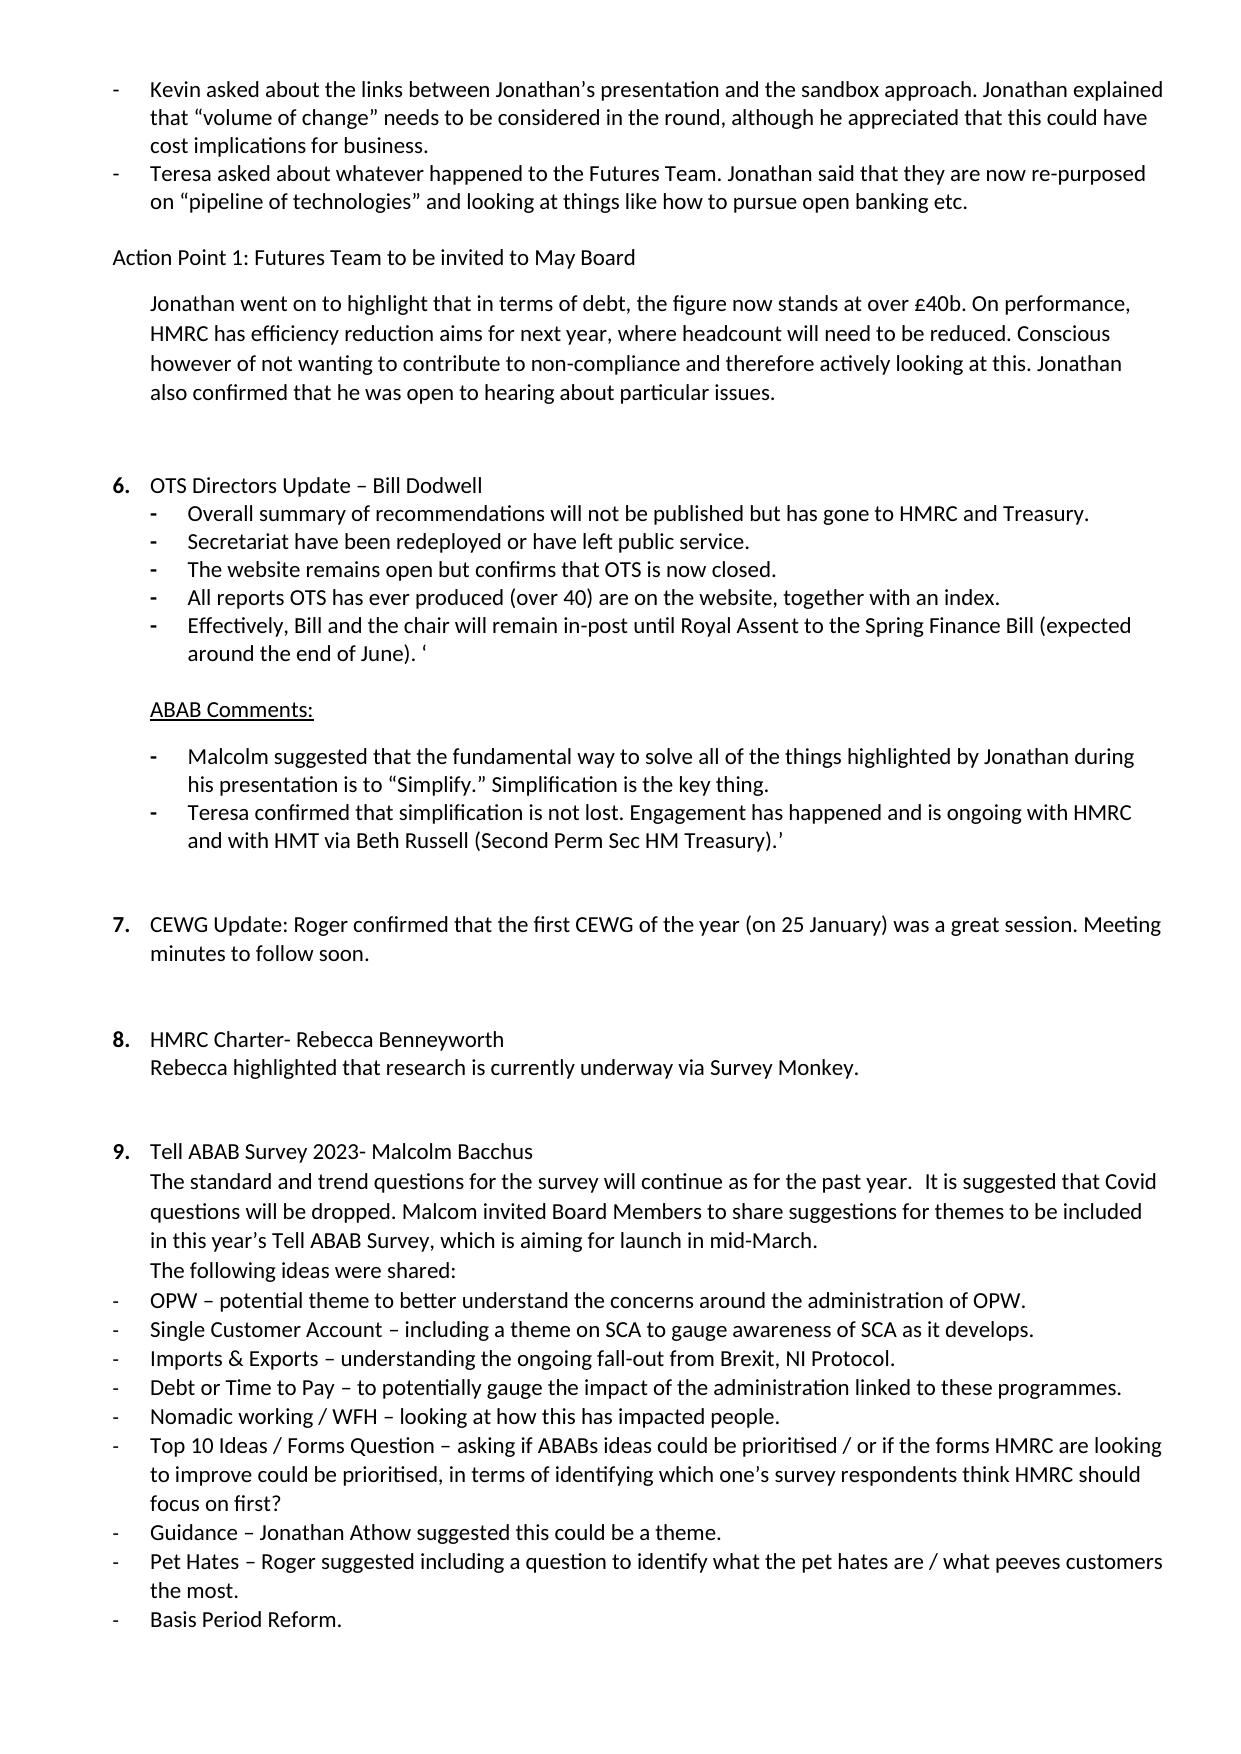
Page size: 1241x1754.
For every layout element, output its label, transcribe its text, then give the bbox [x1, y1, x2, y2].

list CEWG Update: Roger confirmed that the first CEWG of the year (on 25 January) was a great session. Meeting minutes to follow soon. [112, 910, 1165, 968]
text Action Point 1: Futures Team to be invited to May Board [112, 243, 1165, 271]
list Malcolm suggested that the fundamental way to solve all of the things highlighted by Jonathan during his presentation is to “Simplify.” Simplification is the key thing. [150, 742, 1165, 798]
list Nomadic working / WFH – looking at how this has impacted people. [112, 1402, 1165, 1430]
list Imports & Exports – understanding the ongoing fall-out from Brexit, NI Protocol. [112, 1344, 1165, 1372]
list Single Customer Account – including a theme on SCA to gauge awareness of SCA as it develops. [112, 1315, 1165, 1343]
text ABAB Comments: [150, 695, 1165, 723]
list Guidance – Jonathan Athow suggested this could be a theme. [112, 1518, 1165, 1546]
list Pet Hates – Roger suggested including a question to identify what the pet hates are / what peeves customers the most. [112, 1547, 1165, 1604]
text Rebecca highlighted that research is currently underway via Survey Monkey. [150, 1053, 1165, 1081]
list Tell ABAB Survey 2023- Malcolm Bacchus [112, 1137, 1165, 1165]
list Secretariat have been redeployed or have left public service. [150, 527, 1165, 555]
list HMRC Charter- Rebecca Benneyworth [112, 1025, 1165, 1053]
list Basis Period Reform. [112, 1606, 1165, 1633]
list Kevin asked about the links between Jonathan’s presentation and the sandbox approach. Jonathan explained that “volume of change” needs to be considered in the round, although he appreciated that this could have cost implications for business. [112, 75, 1165, 159]
list The website remains open but confirms that OTS is now closed. [150, 555, 1165, 583]
list The standard and trend questions for the survey will continue as for the past year. It is suggested that Covid questions will be dropped. Malcom invited Board Members to share suggestions for themes to be included in this year’s Tell ABAB Survey, which is aiming for launch in mid-March. [150, 1167, 1165, 1254]
list OPW – potential theme to better understand the concerns around the administration of OPW. [112, 1286, 1165, 1314]
list The following ideas were shared: [150, 1256, 1165, 1284]
list Teresa asked about whatever happened to the Futures Team. Jonathan said that they are now re-purposed on “pipeline of technologies” and looking at things like how to pursue open banking etc. [112, 159, 1165, 215]
list Top 10 Ideas / Forms Question – asking if ABABs ideas could be prioritised / or if the forms HMRC are looking to improve could be prioritised, in terms of identifying which one’s survey respondents think HMRC should focus on first? [112, 1431, 1165, 1517]
list Overall summary of recommendations will not be published but has gone to HMRC and Treasury. [150, 499, 1165, 527]
list All reports OTS has ever produced (over 40) are on the website, together with an index. [150, 583, 1165, 611]
text Jonathan went on to highlight that in terms of debt, the figure now stands at over £40b. On performance, HMRC has efficiency reduction aims for next year, where headcount will need to be reduced. Conscious however of not wanting to contribute to non-compliance and therefore actively looking at this. Jonathan also confirmed that he was open to hearing about particular issues. [150, 289, 1165, 407]
list Teresa confirmed that simplification is not lost. Engagement has happened and is ongoing with HMRC and with HMT via Beth Russell (Second Perm Sec HM Treasury).’ [150, 798, 1165, 854]
list Debt or Time to Pay – to potentially gauge the impact of the administration linked to these programmes. [112, 1373, 1165, 1401]
list Effectively, Bill and the chair will remain in-post until Royal Assent to the Spring Finance Bill (expected around the end of June). ‘ [150, 611, 1165, 667]
list OTS Directors Update – Bill Dodwell [112, 471, 1165, 499]
